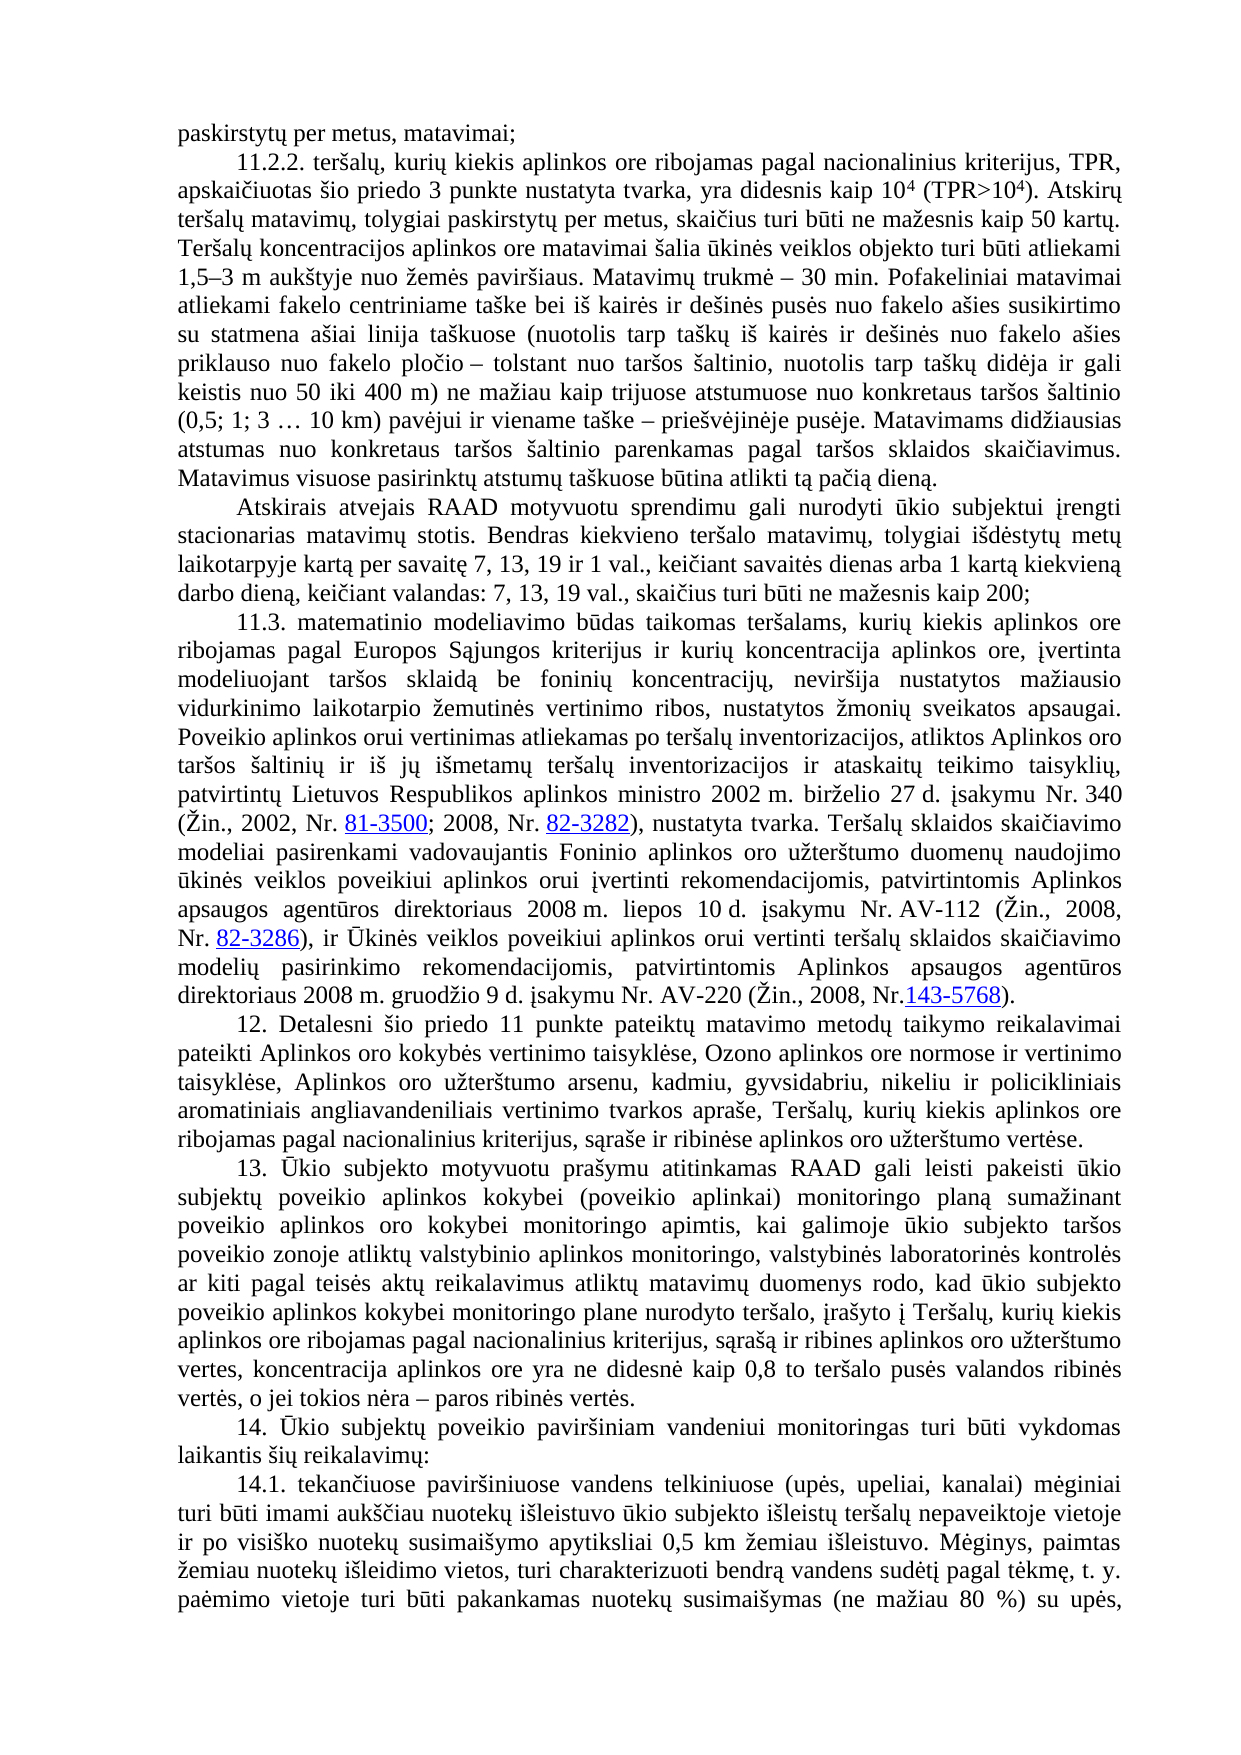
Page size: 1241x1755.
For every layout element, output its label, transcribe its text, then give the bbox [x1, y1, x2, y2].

text 13. Ūkio subjekto motyvuotu prašymu atitinkamas RAAD gali leisti pakeisti ūkio subjektų poveikio aplinkos kokybei (poveikio aplinkai) monitoringo planą sumažinant poveikio aplinkos oro kokybei monitoringo apimtis, kai galimoje ūkio subjekto taršos poveikio zonoje atliktų valstybinio aplinkos monitoringo, valstybinės laboratorinės kontrolės ar kiti pagal teisės aktų reikalavimus atliktų matavimų duomenys rodo, kad ūkio subjekto poveikio aplinkos kokybei monitoringo plane nurodyto teršalo, įrašyto į Teršalų, kurių kiekis aplinkos ore ribojamas pagal nacionalinius kriterijus, sąrašą ir ribines aplinkos oro užterštumo vertes, koncentracija aplinkos ore yra ne didesnė kaip 0,8 to teršalo pusės valandos ribinės vertės, o jei tokios nėra – paros ribinės vertės. [177, 1153, 1122, 1412]
text Atskirais atvejais RAAD motyvuotu sprendimu gali nurodyti ūkio subjektui įrengti stacionarias matavimų stotis. Bendras kiekvieno teršalo matavimų, tolygiai išdėstytų metų laikotarpyje kartą per savaitę 7, 13, 19 ir 1 val., keičiant savaitės dienas arba 1 kartą kiekvieną darbo dieną, keičiant valandas: 7, 13, 19 val., skaičius turi būti ne mažesnis kaip 200; [177, 492, 1122, 607]
text 14. Ūkio subjektų poveikio paviršiniam vandeniui monitoringas turi būti vykdomas laikantis šių reikalavimų: [177, 1412, 1122, 1469]
text paskirstytų per metus, matavimai; [177, 118, 1122, 147]
text 12. Detalesni šio priedo 11 punkte pateiktų matavimo metodų taikymo reikalavimai pateikti Aplinkos oro kokybės vertinimo taisyklėse, Ozono aplinkos ore normose ir vertinimo taisyklėse, Aplinkos oro užterštumo arsenu, kadmiu, gyvsidabriu, nikeliu ir policikliniais aromatiniais angliavandeniliais vertinimo tvarkos apraše, Teršalų, kurių kiekis aplinkos ore ribojamas pagal nacionalinius kriterijus, sąraše ir ribinėse aplinkos oro užterštumo vertėse. [177, 1009, 1122, 1153]
text 11.2.2. teršalų, kurių kiekis aplinkos ore ribojamas pagal nacionalinius kriterijus, TPR, apskaičiuotas šio priedo 3 punkte nustatyta tvarka, yra didesnis kaip 104 (TPR>104). Atskirų teršalų matavimų, tolygiai paskirstytų per metus, skaičius turi būti ne mažesnis kaip 50 kartų. Teršalų koncentracijos aplinkos ore matavimai šalia ūkinės veiklos objekto turi būti atliekami 1,5–3 m aukštyje nuo žemės paviršiaus. Matavimų trukmė – 30 min. Pofakeliniai matavimai atliekami fakelo centriniame taške bei iš kairės ir dešinės pusės nuo fakelo ašies susikirtimo su statmena ašiai linija taškuose (nuotolis tarp taškų iš kairės ir dešinės nuo fakelo ašies priklauso nuo fakelo pločio – tolstant nuo taršos šaltinio, nuotolis tarp taškų didėja ir gali keistis nuo 50 iki 400 m) ne mažiau kaip trijuose atstumuose nuo konkretaus taršos šaltinio (0,5; 1; 3 … 10 km) pavėjui ir viename taške – priešvėjinėje pusėje. Matavimams didžiausias atstumas nuo konkretaus taršos šaltinio parenkamas pagal taršos sklaidos skaičiavimus. Matavimus visuose pasirinktų atstumų taškuose būtina atlikti tą pačią dieną. [177, 147, 1122, 492]
text 14.1. tekančiuose paviršiniuose vandens telkiniuose (upės, upeliai, kanalai) mėginiai turi būti imami aukščiau nuotekų išleistuvo ūkio subjekto išleistų teršalų nepaveiktoje vietoje ir po visiško nuotekų susimaišymo apytiksliai 0,5 km žemiau išleistuvo. Mėginys, paimtas žemiau nuotekų išleidimo vietos, turi charakterizuoti bendrą vandens sudėtį pagal tėkmę, t. y. paėmimo vietoje turi būti pakankamas nuotekų susimaišymas (ne mažiau 80 %) su upės, [177, 1469, 1122, 1613]
text 11.3. matematinio modeliavimo būdas taikomas teršalams, kurių kiekis aplinkos ore ribojamas pagal Europos Sąjungos kriterijus ir kurių koncentracija aplinkos ore, įvertinta modeliuojant taršos sklaidą be foninių koncentracijų, neviršija nustatytos mažiausio vidurkinimo laikotarpio žemutinės vertinimo ribos, nustatytos žmonių sveikatos apsaugai. Poveikio aplinkos orui vertinimas atliekamas po teršalų inventorizacijos, atliktos Aplinkos oro taršos šaltinių ir iš jų išmetamų teršalų inventorizacijos ir ataskaitų teikimo taisyklių, patvirtintų Lietuvos Respublikos aplinkos ministro 2002 m. birželio 27 d. įsakymu Nr. 340 (Žin., 2002, Nr. 81-3500; 2008, Nr. 82-3282), nustatyta tvarka. Teršalų sklaidos skaičiavimo modeliai pasirenkami vadovaujantis Foninio aplinkos oro užterštumo duomenų naudojimo ūkinės veiklos poveikiui aplinkos orui įvertinti rekomendacijomis, patvirtintomis Aplinkos apsaugos agentūros direktoriaus 2008 m. liepos 10 d. įsakymu Nr. AV-112 (Žin., 2008, Nr. 82-3286), ir Ūkinės veiklos poveikiui aplinkos orui vertinti teršalų sklaidos skaičiavimo modelių pasirinkimo rekomendacijomis, patvirtintomis Aplinkos apsaugos agentūros direktoriaus 2008 m. gruodžio 9 d. įsakymu Nr. AV-220 (Žin., 2008, Nr.143-5768). [177, 607, 1122, 1009]
